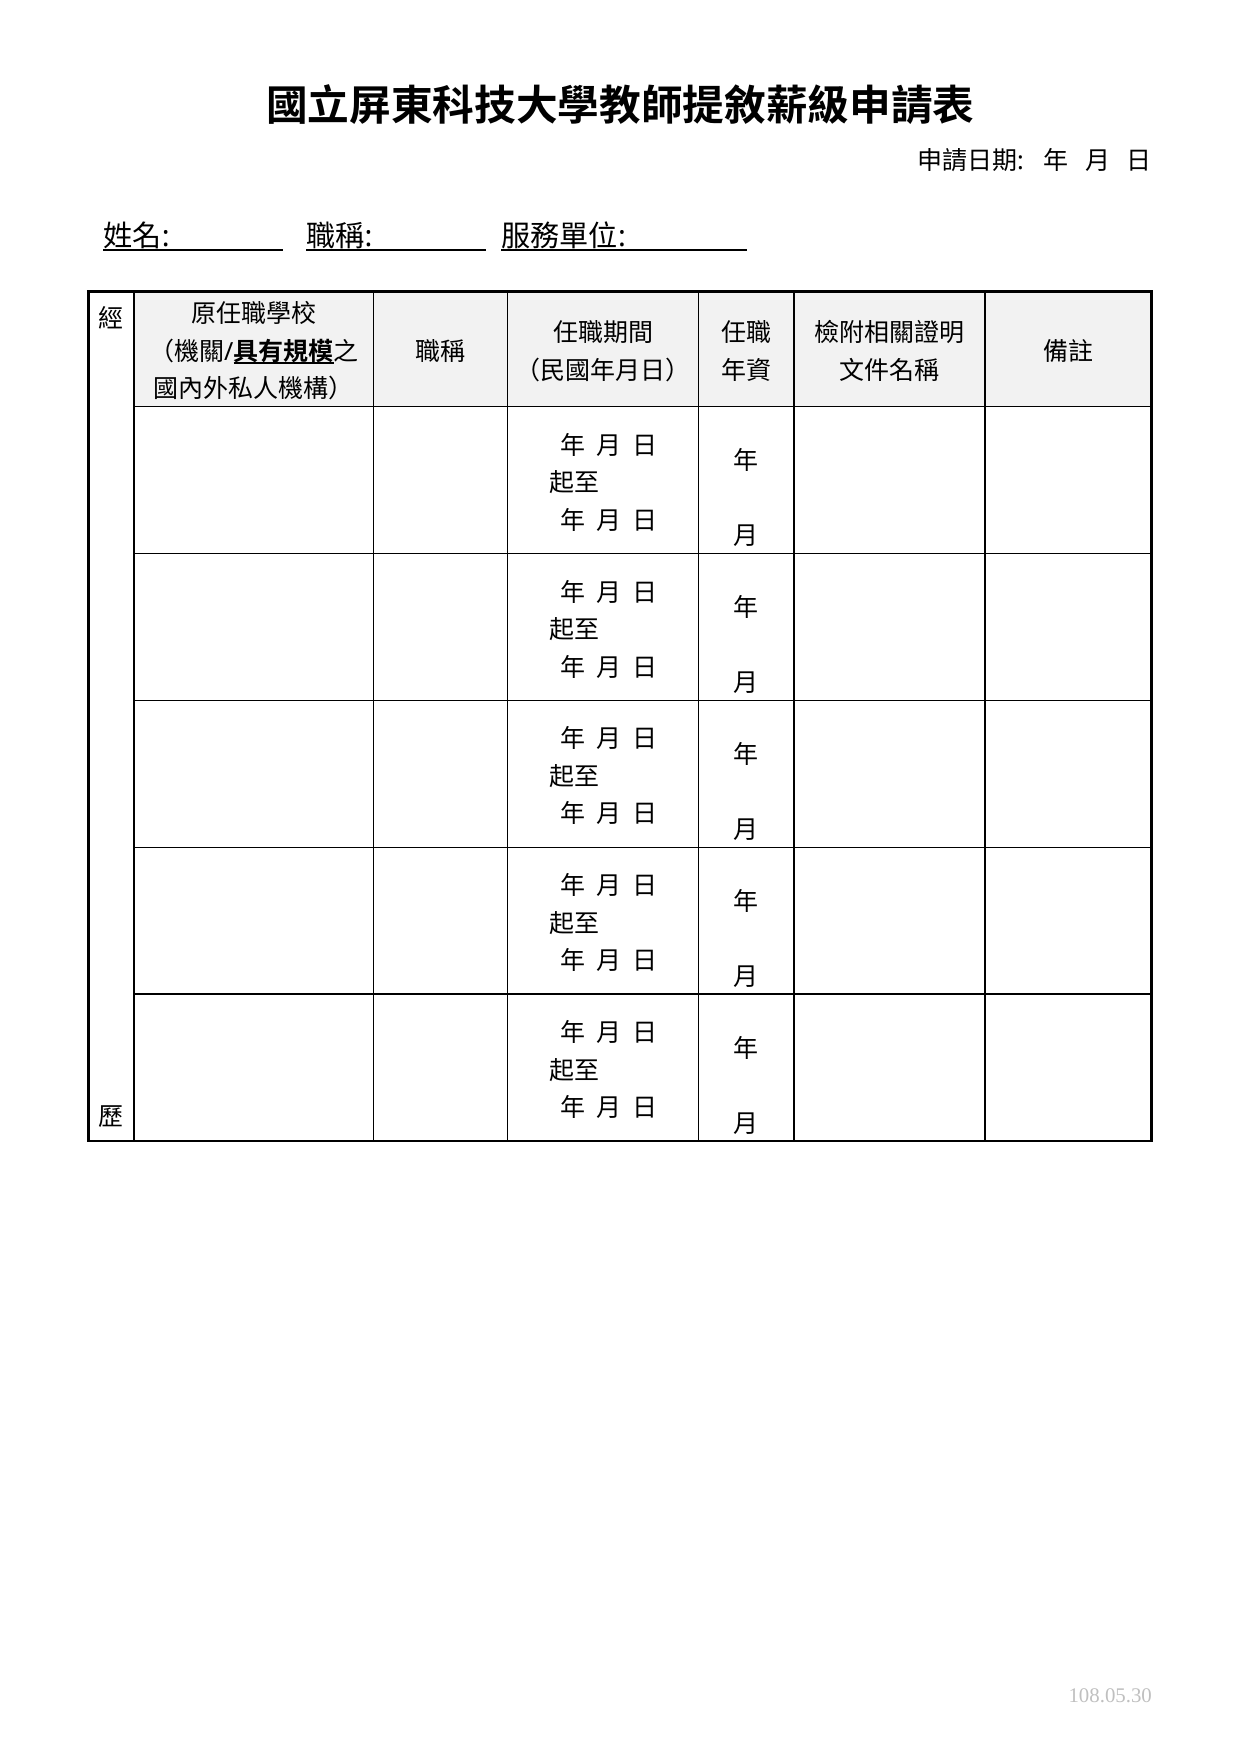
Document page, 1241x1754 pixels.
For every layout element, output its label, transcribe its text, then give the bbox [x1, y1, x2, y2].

table_cell 年 月 [699, 701, 793, 846]
table_header 任職 年資 [699, 293, 793, 406]
table_cell [374, 407, 507, 553]
table_cell [135, 407, 373, 553]
table_cell [374, 848, 507, 993]
table_cell 年 月 日 起至 年 月 日 [508, 848, 698, 993]
table_cell 年 月 [699, 848, 793, 993]
table_header 檢附相關證明 文件名稱 [795, 293, 984, 406]
table_cell [795, 848, 984, 993]
table_cell 年 月 日 起至 年 月 日 [508, 554, 698, 699]
table_header 原任職學校 （機關/具有規模之國內外私人機構） [135, 293, 373, 406]
table_cell [986, 848, 1150, 993]
table_cell [795, 701, 984, 846]
table_cell [135, 848, 373, 993]
table_header 備註 [986, 293, 1150, 406]
table_header 任職期間 （民國年月日） [508, 293, 698, 406]
table_cell [374, 554, 507, 699]
table_cell [986, 995, 1150, 1140]
table_cell 年 月 日 起至 年 月 日 [508, 995, 698, 1140]
table_header 職稱 [374, 293, 507, 406]
table_cell [135, 554, 373, 699]
table_cell [986, 701, 1150, 846]
table_cell [795, 995, 984, 1140]
table_cell [986, 407, 1150, 553]
table_cell 年 月 [699, 554, 793, 699]
table_cell [374, 701, 507, 846]
text 申請日期: 年 月 日 [88, 140, 1152, 178]
table_header 經歷 [90, 293, 133, 1140]
table_cell 年 月 [699, 995, 793, 1140]
table_cell 年 月 日 起至 年 月 日 [508, 407, 698, 553]
table_cell 年 月 [699, 407, 793, 553]
table_cell [795, 407, 984, 553]
table_cell [135, 995, 373, 1140]
table_cell [795, 554, 984, 699]
text 姓名: 職稱: 服務單位: [89, 196, 1152, 271]
table_cell [135, 701, 373, 846]
table_cell [374, 995, 507, 1140]
table_cell 年 月 日 起至 年 月 日 [508, 701, 698, 846]
text 國立屏東科技大學教師提敘薪級申請表 [89, 65, 1152, 140]
table_cell [986, 554, 1150, 699]
